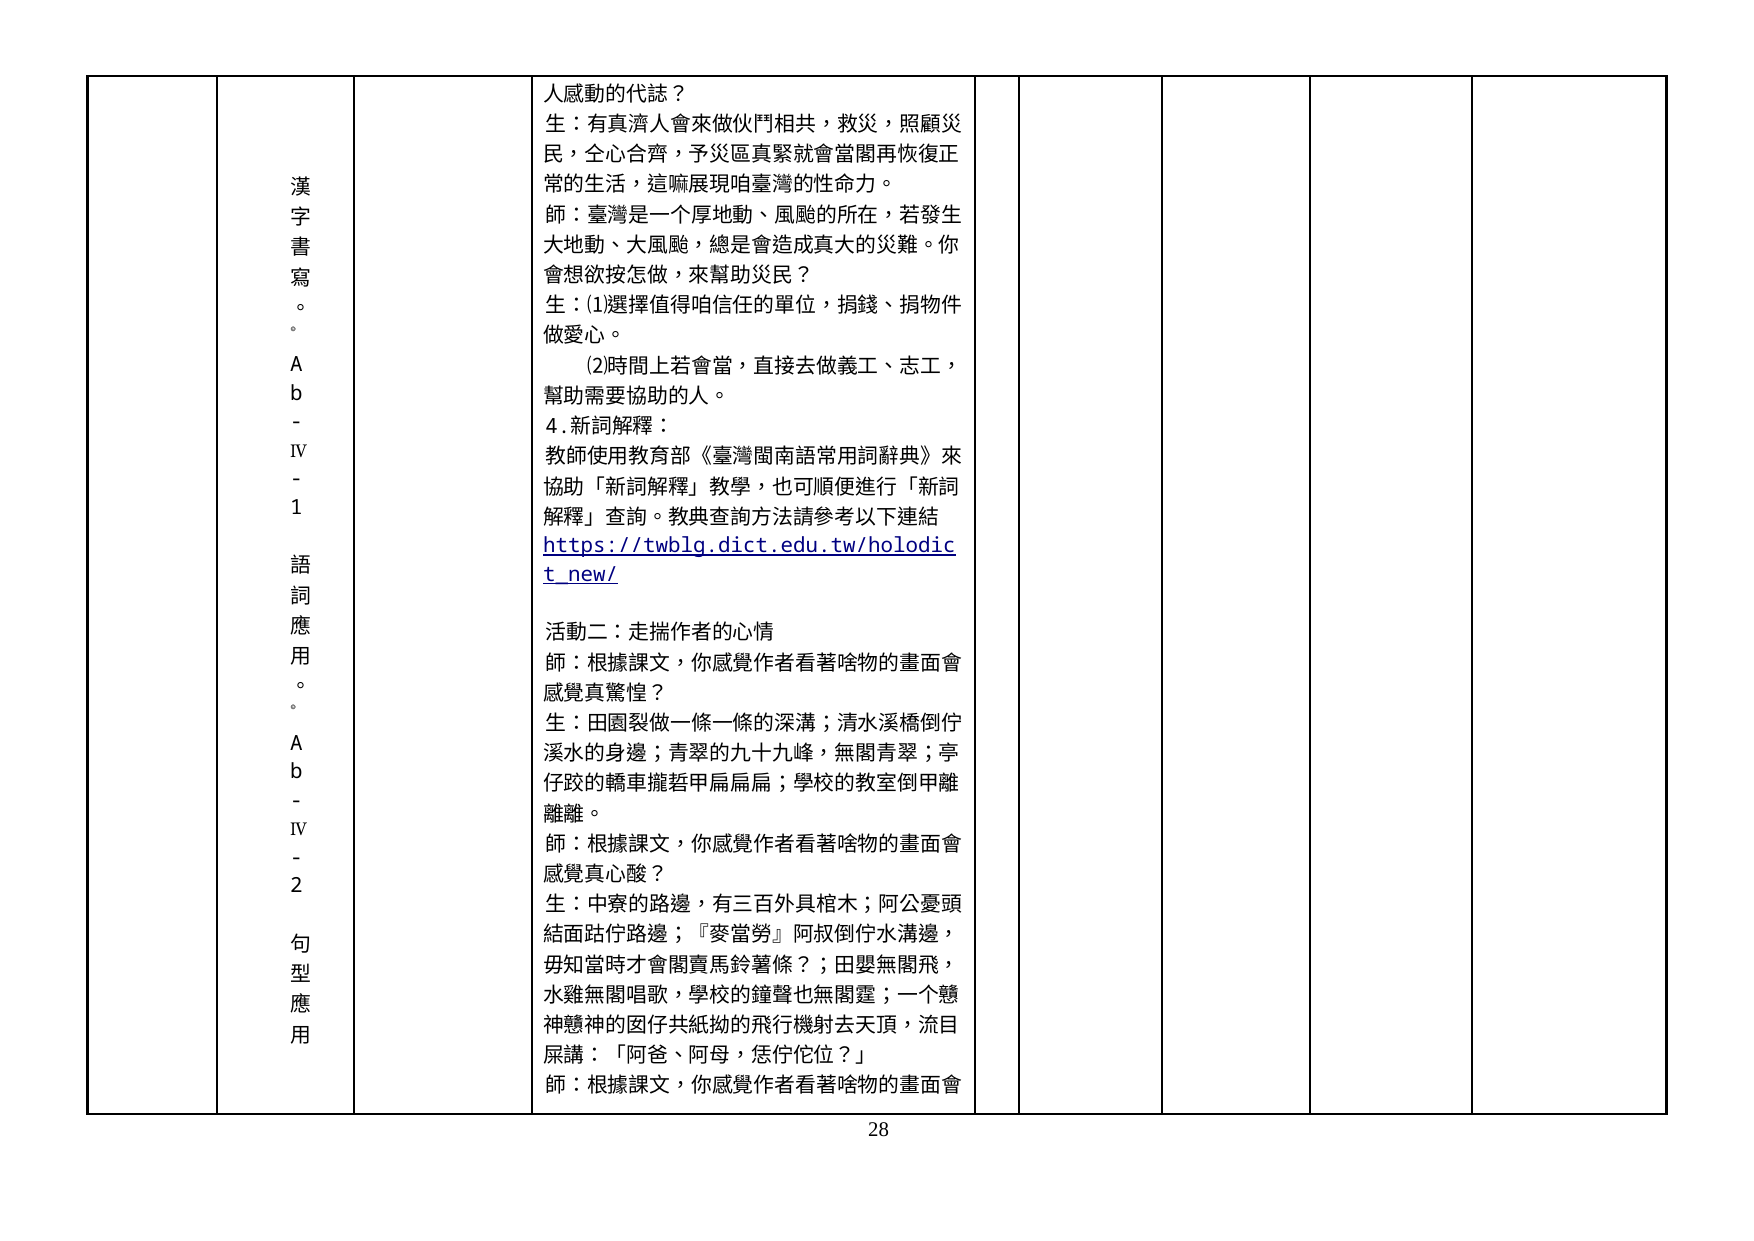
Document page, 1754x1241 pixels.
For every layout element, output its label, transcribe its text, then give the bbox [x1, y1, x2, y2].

table_cell [1473, 77, 1665, 1113]
table_cell 漢字書寫。 ◎Ab-Ⅳ-1 語詞應用。 ◎Ab-Ⅳ-2 句型應用 [218, 77, 353, 1113]
table_cell [1020, 77, 1161, 1113]
table_cell [89, 77, 216, 1113]
table_cell [355, 77, 531, 1113]
table_cell [976, 77, 1018, 1113]
table_cell 人感動的代誌？ 生：有真濟人會來做伙鬥相共，救災，照顧災民，仝心合齊，予災區真緊就會當閣再恢復正常的生活，這嘛展現咱臺灣的性命力。 師：臺灣是一个厚地動、風颱的所在，若發生大地動、大風颱，總是會造成真大的災難。你會想欲按怎做，來幫助災民？ 生：⑴選擇值得咱信任的單位，捐錢、捐物件做愛心。 ⑵時間上若會當，直接去做義工、志工，幫助需要協助的人。 4.新詞解釋： 教師使用教育部《臺灣閩南語常用詞辭典》來協助「新詞解釋」教學，也可順便進行「新詞解釋」查詢。教典查詢方法請參考以下連結 https://twblg.dict.edu.tw/holodict_new/ 活動二：走揣作者的心情 師：根據課文，你感覺作者看著啥物的畫面會感覺真驚惶？ 生：田園裂做一條一條的深溝；清水溪橋倒佇溪水的身邊；青翠的九十九峰，無閣青翠；亭仔跤的轎車攏硩甲扁扁扁；學校的教室倒甲離離離。 師：根據課文，你感覺作者看著啥物的畫面會感覺真心酸？ 生：中寮的路邊，有三百外具棺木；阿公憂頭結面跍佇路邊；『麥當勞』阿叔倒佇水溝邊，毋知當時才會閣賣馬鈴薯條？；田嬰無閣飛，水雞無閣唱歌，學校的鐘聲也無閣霆；一个戇神戇神的囡仔共紙拗的飛行機射去天頂，流目屎講：「阿爸、阿母，恁佇佗位？」 師：根據課文，你感覺作者看著啥物的畫面會 [533, 77, 974, 1113]
table_cell [1163, 77, 1309, 1113]
table_cell [1311, 77, 1471, 1113]
